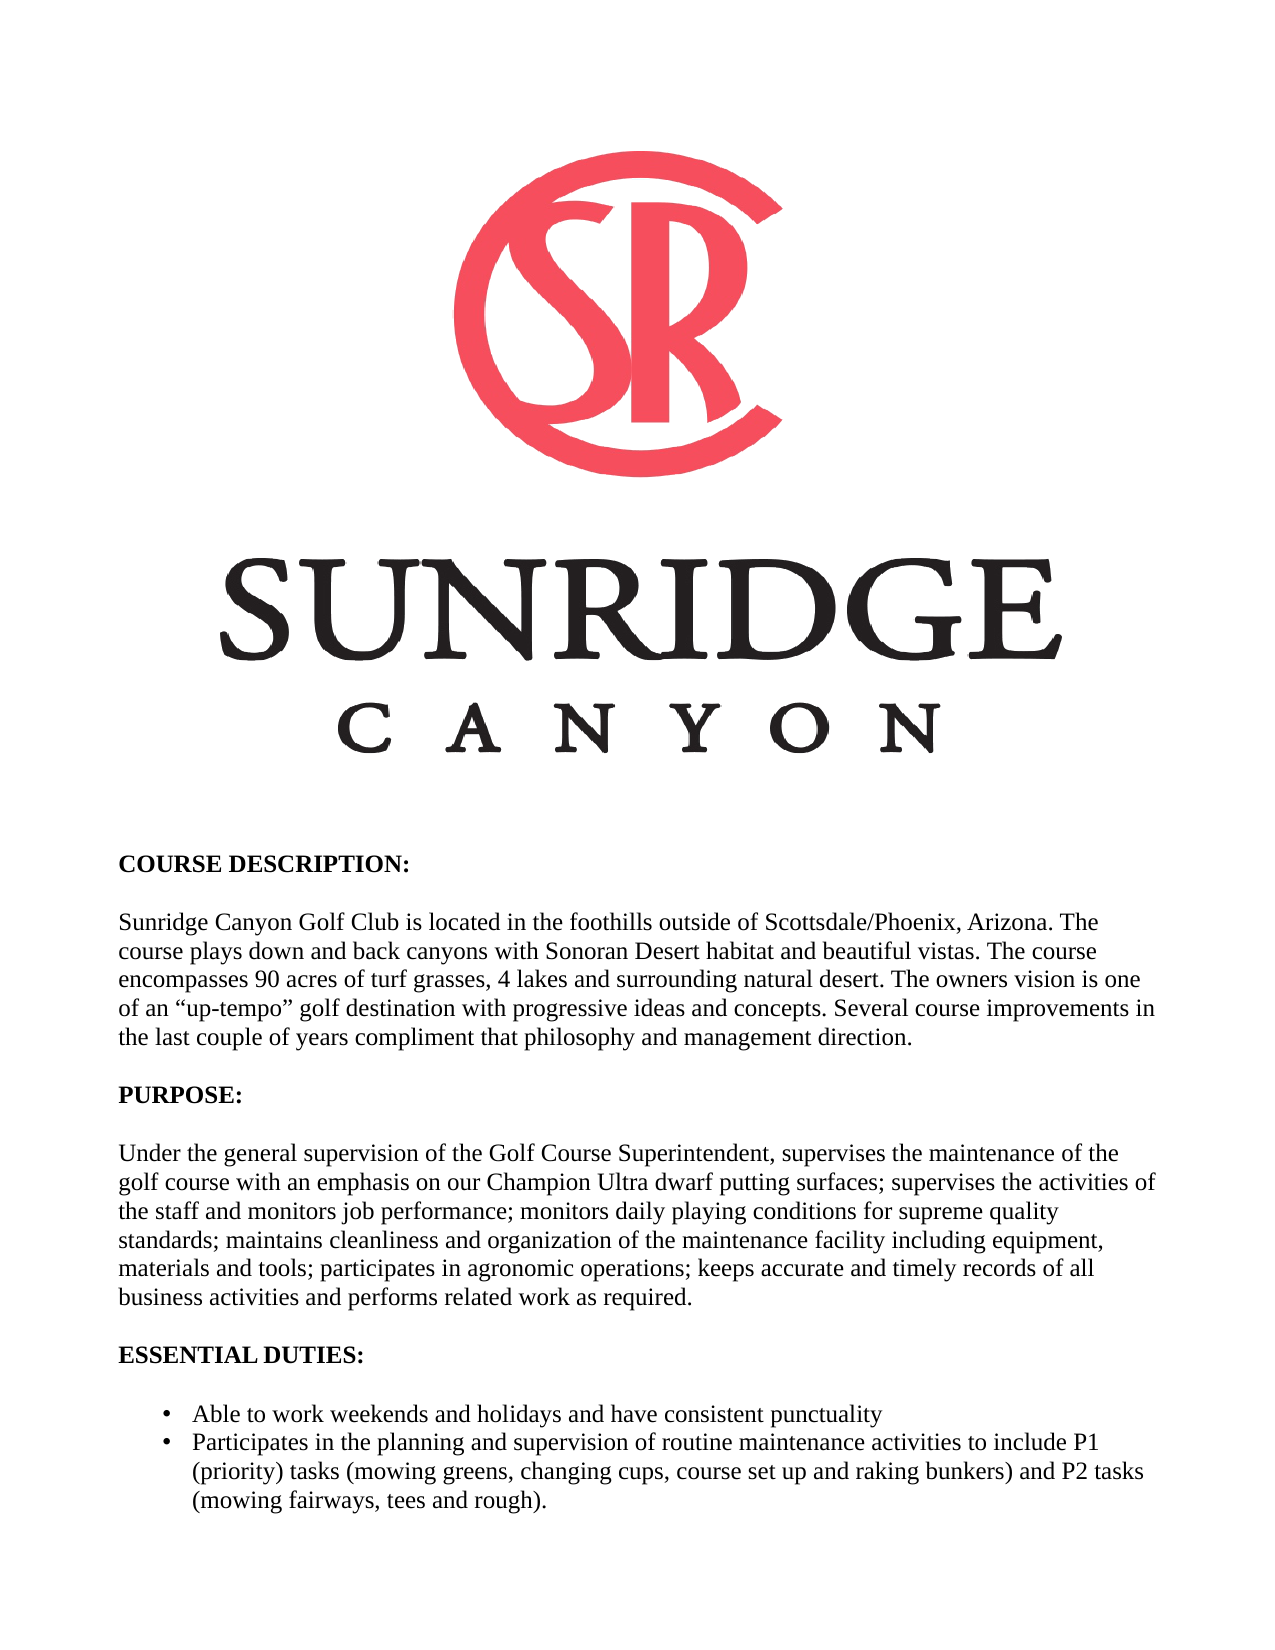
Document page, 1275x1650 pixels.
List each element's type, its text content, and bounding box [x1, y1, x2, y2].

text ESSENTIAL DUTIES: [118, 1340, 1157, 1369]
list Participates in the planning and supervision of routine maintenance activities to include P1 (priority) tasks (mowing greens, changing cups, course set up and raking bunkers) and P2 tasks (mowing fairways, tees and rough). [162, 1427, 1157, 1514]
text COURSE DESCRIPTION: [118, 849, 1157, 877]
text Sunridge Canyon Golf Club is located in the foothills outside of Scottsdale/Phoenix, Arizona. The course plays down and back canyons with Sonoran Desert habitat and beautiful vistas. The course encompasses 90 acres of turf grasses, 4 lakes and surrounding natural desert. The owners vision is one of an “up-tempo” golf destination with progressive ideas and concepts. Several course improvements in the last couple of years compliment that philosophy and management direction. [118, 907, 1157, 1051]
picture [121, 122, 1161, 781]
text PURPOSE: [118, 1080, 1157, 1109]
list Able to work weekends and holidays and have consistent punctuality [162, 1399, 1157, 1427]
text Under the general supervision of the Golf Course Superintendent, supervises the maintenance of the golf course with an emphasis on our Champion Ultra dwarf putting surfaces; supervises the activities of the staff and monitors job performance; monitors daily playing conditions for supreme quality standards; maintains cleanliness and organization of the maintenance facility including equipment, materials and tools; participates in agronomic operations; keeps accurate and timely records of all business activities and performs related work as required. [118, 1138, 1157, 1311]
